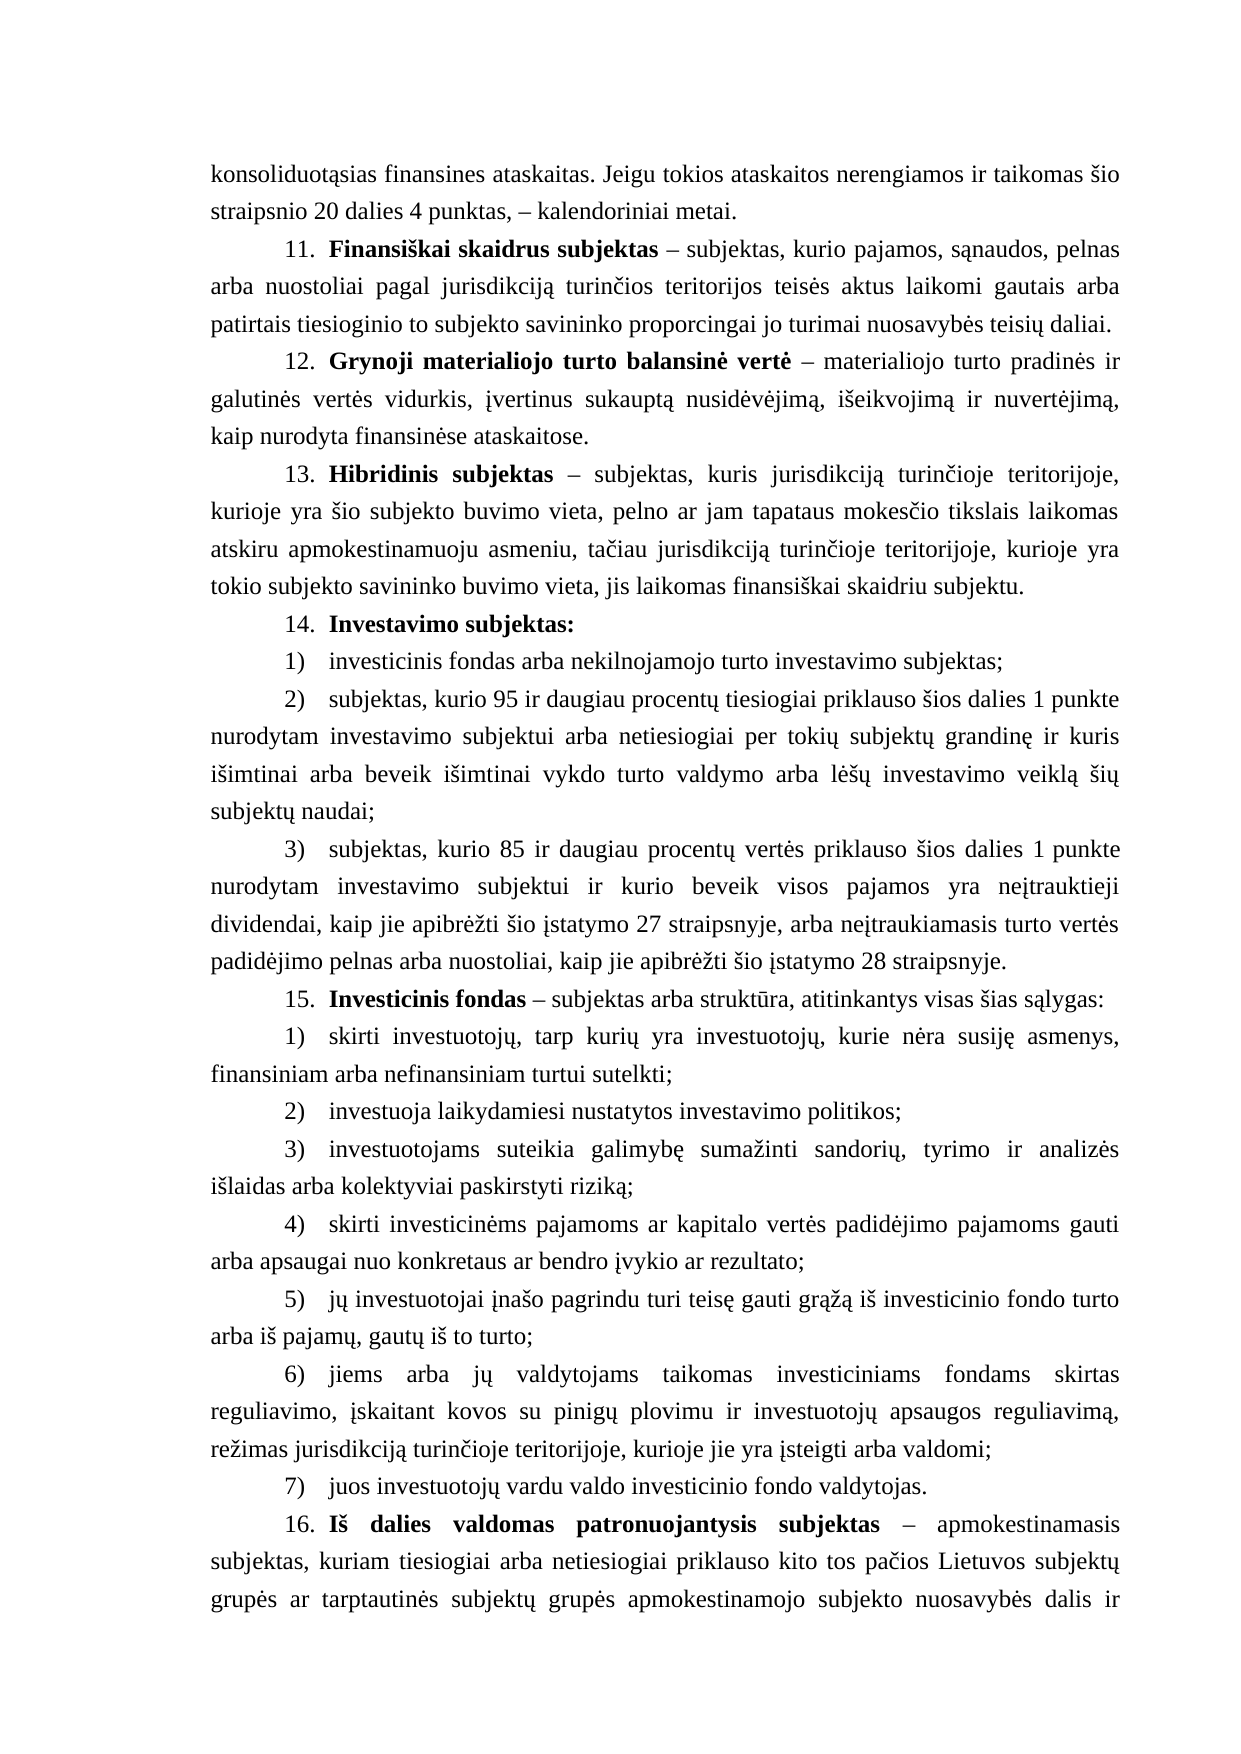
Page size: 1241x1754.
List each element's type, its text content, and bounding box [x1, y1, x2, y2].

text 15. Investicinis fondas – subjektas arba struktūra, atitinkantys visas šias sąlygas: [210, 975, 1120, 1012]
text 14. Investavimo subjektas: [210, 600, 1120, 637]
text 5) jų investuotojai įnašo pagrindu turi teisę gauti grąžą iš investicinio fondo turto arba iš pajamų, gautų iš to turto; [210, 1275, 1120, 1350]
text 13. Hibridinis subjektas – subjektas, kuris jurisdikciją turinčioje teritorijoje, kurioje yra šio subjekto buvimo vieta, pelno ar jam tapataus mokesčio tikslais laikomas atskiru apmokestinamuoju asmeniu, tačiau jurisdikciją turinčioje teritorijoje, kurioje yra tokio subjekto savininko buvimo vieta, jis laikomas finansiškai skaidriu subjektu. [210, 450, 1120, 600]
text 12. Grynoji materialiojo turto balansinė vertė – materialiojo turto pradinės ir galutinės vertės vidurkis, įvertinus sukauptą nusidėvėjimą, išeikvojimą ir nuvertėjimą, kaip nurodyta finansinėse ataskaitose. [210, 337, 1120, 450]
text 11. Finansiškai skaidrus subjektas – subjektas, kurio pajamos, sąnaudos, pelnas arba nuostoliai pagal jurisdikciją turinčios teritorijos teisės aktus laikomi gautais arba patirtais tiesioginio to subjekto savininko proporcingai jo turimai nuosavybės teisių daliai. [210, 225, 1120, 337]
text 16. Iš dalies valdomas patronuojantysis subjektas – apmokestinamasis subjektas, kuriam tiesiogiai arba netiesiogiai priklauso kito tos pačios Lietuvos subjektų grupės ar tarptautinės subjektų grupės apmokestinamojo subjekto nuosavybės dalis ir [210, 1500, 1120, 1612]
text 4) skirti investicinėms pajamoms ar kapitalo vertės padidėjimo pajamoms gauti arba apsaugai nuo konkretaus ar bendro įvykio ar rezultato; [210, 1200, 1120, 1275]
text 1) investicinis fondas arba nekilnojamojo turto investavimo subjektas; [210, 637, 1120, 675]
text 3) investuotojams suteikia galimybę sumažinti sandorių, tyrimo ir analizės išlaidas arba kolektyviai paskirstyti riziką; [210, 1125, 1120, 1200]
text 3) subjektas, kurio 85 ir daugiau procentų vertės priklauso šios dalies 1 punkte nurodytam investavimo subjektui ir kurio beveik visos pajamos yra neįtrauktieji dividendai, kaip jie apibrėžti šio įstatymo 27 straipsnyje, arba neįtraukiamasis turto vertės padidėjimo pelnas arba nuostoliai, kaip jie apibrėžti šio įstatymo 28 straipsnyje. [210, 825, 1120, 975]
text 7) juos investuotojų vardu valdo investicinio fondo valdytojas. [210, 1462, 1120, 1500]
text 1) skirti investuotojų, tarp kurių yra investuotojų, kurie nėra susiję asmenys, finansiniam arba nefinansiniam turtui sutelkti; [210, 1012, 1120, 1087]
text 2) subjektas, kurio 95 ir daugiau procentų tiesiogiai priklauso šios dalies 1 punkte nurodytam investavimo subjektui arba netiesiogiai per tokių subjektų grandinę ir kuris išimtinai arba beveik išimtinai vykdo turto valdymo arba lėšų investavimo veiklą šių subjektų naudai; [210, 675, 1120, 825]
text konsoliduotąsias finansines ataskaitas. Jeigu tokios ataskaitos nerengiamos ir taikomas šio straipsnio 20 dalies 4 punktas, – kalendoriniai metai. [210, 150, 1120, 225]
text 6) jiems arba jų valdytojams taikomas investiciniams fondams skirtas reguliavimo, įskaitant kovos su pinigų plovimu ir investuotojų apsaugos reguliavimą, režimas jurisdikciją turinčioje teritorijoje, kurioje jie yra įsteigti arba valdomi; [210, 1350, 1120, 1462]
text 2) investuoja laikydamiesi nustatytos investavimo politikos; [210, 1087, 1120, 1125]
